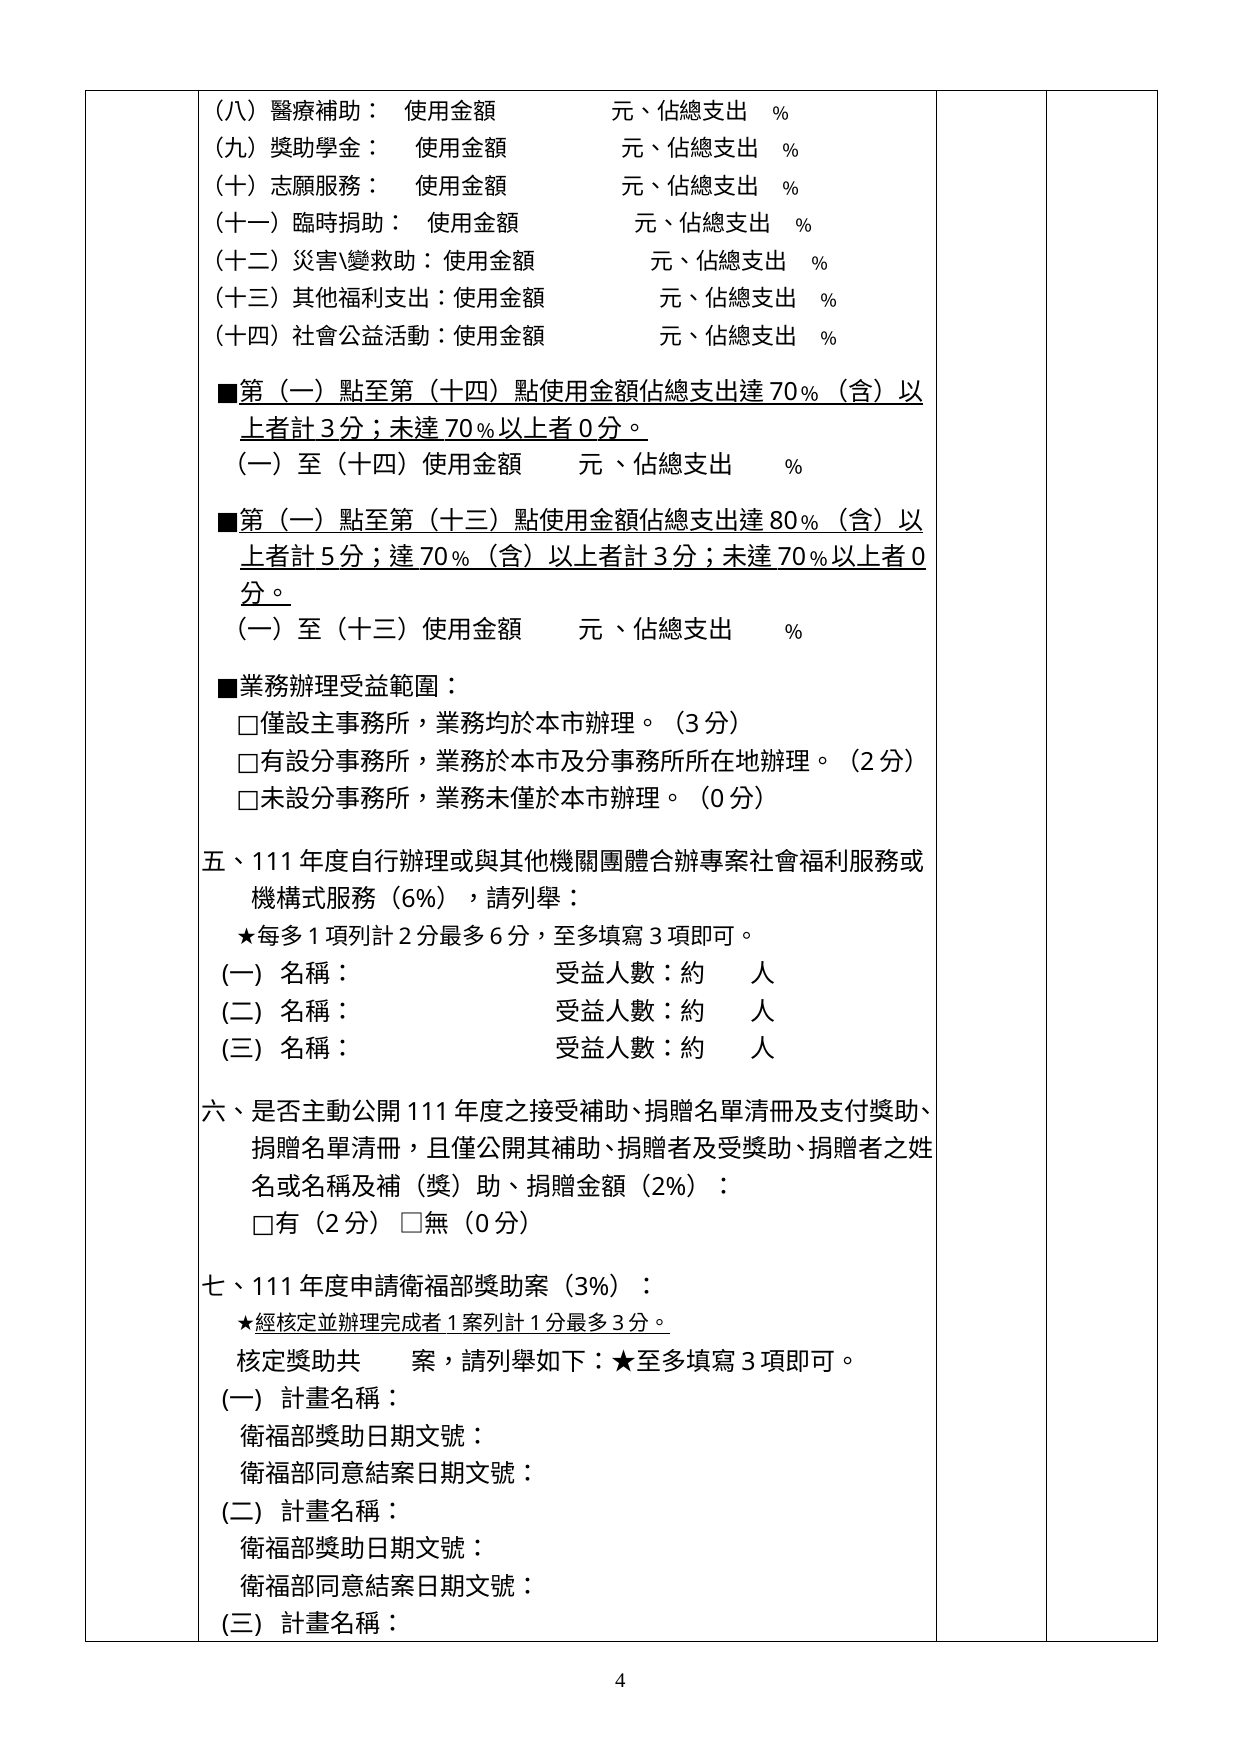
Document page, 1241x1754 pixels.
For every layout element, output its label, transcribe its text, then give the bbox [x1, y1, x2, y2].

table_cell 業務規劃（5%）： 是否經董事會決議通過111年度工作計畫： □有（2分）□無（0分） 是否於1月底前陳報主管機關備查： □有（2分）□有但未於1月底前陳報（1分） □無(0分） 經主管機關備查之資料是否於備查後一個月內公開之： □有（1分）□無（0分） 業務處理（5%）： 是否經董事會決議通過111年度工作報告： □有（2分）□無（0分） 是否於5月底前陳報主管機關備查： □有（2分）□有但未於5月底前陳報（1分） □無(0分） 經主管機關備查之資料是否於備查後一個月內公開之： □有（1分）□無（0分） 111年度收入總額 元（3%）： ★有利息收入以外之收入，每多1項加1分，最多3分，利息收入項不計分。 1.財產收入 元；2.利息收入 元； 3.股息收入 元；4.捐助收入 元； 5.業務收入 元；6.政府補助 元； 7.其他收入 元 111年度目的事業之施行（11%）： ◆111年度總支出金額 元 （一）兒童福利： 使用金額 元、佔總支出 ﹪ （二）青少年福利： 使用金額 元、佔總支出 ﹪ （三）婦女福利： 使用金額 元、佔總支出 ﹪ （四）老人福利： 使用金額 元、佔總支出 ﹪ （五）身心障礙福利：使用金額 元、佔總支出 ﹪ （六）急難救助： 使用金額 元、佔總支出 ﹪ （七）低收入補助： 使用金額 元、佔總支出 ﹪ （八）醫療補助： 使用金額 元、佔總支出 ﹪ （九）獎助學金： 使用金額 元、佔總支出 ﹪ （十）志願服務： 使用金額 元、佔總支出 ﹪ （十一）臨時捐助： 使用金額 元、佔總支出 ﹪ （十二）災害\變救助： 使用金額 元、佔總支出 ﹪ （十三）其他福利支出：使用金額 元、佔總支出 ﹪ （十四）社會公益活動：使用金額 元、佔總支出 ﹪ ■第（一）點至第（十四）點使用金額佔總支出達70﹪（含）以上者計3分；未達70﹪以上者0分。 （一）至（十四）使用金額 元 、佔總支出 ﹪ ■第（一）點至第（十三）點使用金額佔總支出達80﹪（含）以上者計5分；達70﹪（含）以上者計3分；未達70﹪以上者0分。 （一）至（十三）使用金額 元 、佔總支出 ﹪ ■業務辦理受益範圍： □僅設主事務所，業務均於本市辦理。（3分） □有設分事務所，業務於本市及分事務所所在地辦理。（2分） □未設分事務所，業務未僅於本市辦理。（0分） 111年度自行辦理或與其他機關團體合辦專案社會福利服務或機構式服務（6%），請列舉： ★每多1項列計2分最多6分，至多填寫3項即可。 名稱： 受益人數：約 人 名稱： 受益人數：約 人 名稱： 受益人數：約 人 是否主動公開111年度之接受補助、捐贈名單清冊及支付獎助、捐贈名單清冊，且僅公開其補助、捐贈者及受獎助、捐贈者之姓名或名稱及補（獎）助、捐贈金額（2%）： □有（2分） □無（0分） 111年度申請衛福部獎助案（3%）： ★經核定並辦理完成者1案列計1分最多3分。 核定獎助共 案，請列舉如下：★至多填寫3項即可。 計畫名稱： 衛福部獎助日期文號： 衛福部同意結案日期文號： 計畫名稱： 衛福部獎助日期文號： 衛福部同意結案日期文號： 計畫名稱： 衛福部獎助日期文號： 衛福部同意結案日期文號： [199, 91, 936, 1641]
table_cell [1047, 91, 1157, 1641]
table_cell [86, 91, 198, 1641]
table_cell [937, 91, 1046, 1641]
